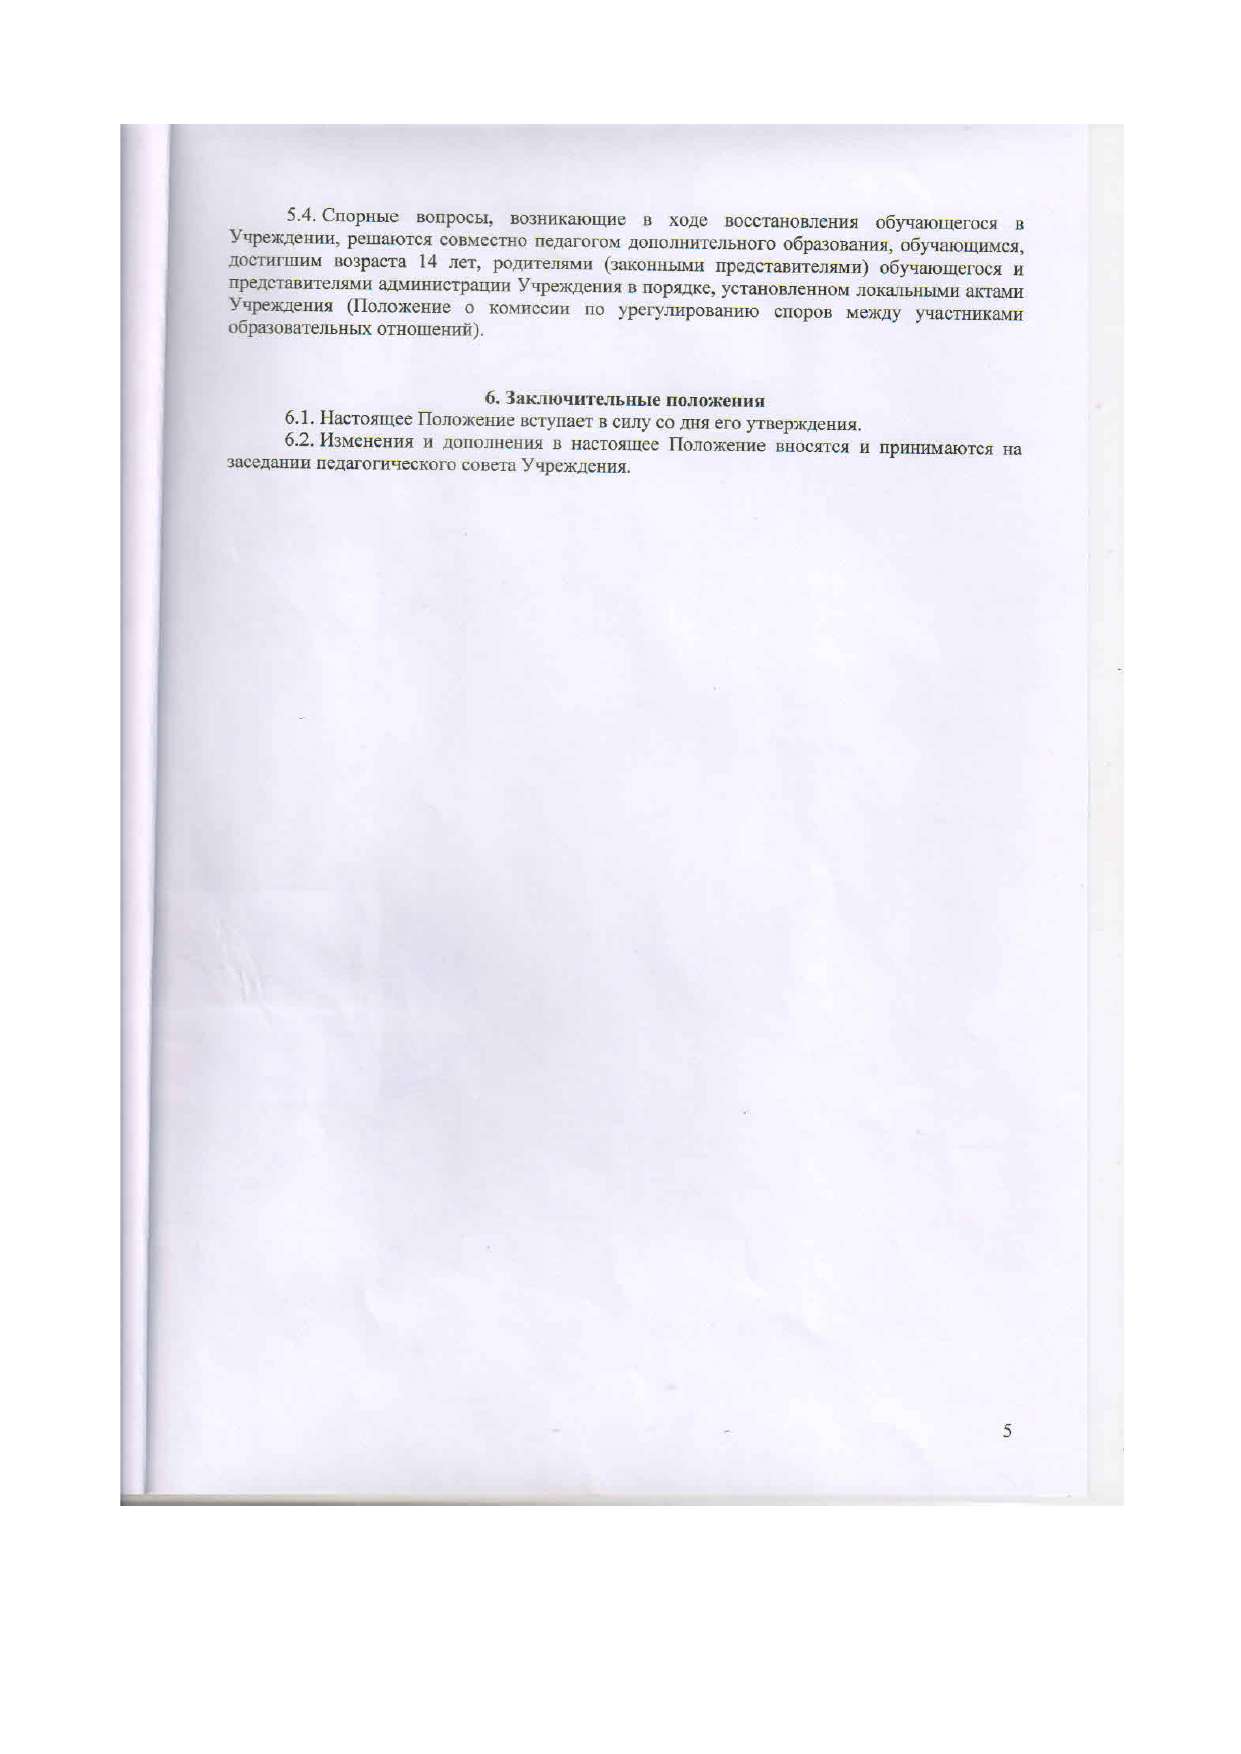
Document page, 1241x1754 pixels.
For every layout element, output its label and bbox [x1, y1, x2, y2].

picture [120, 124, 1125, 1506]
